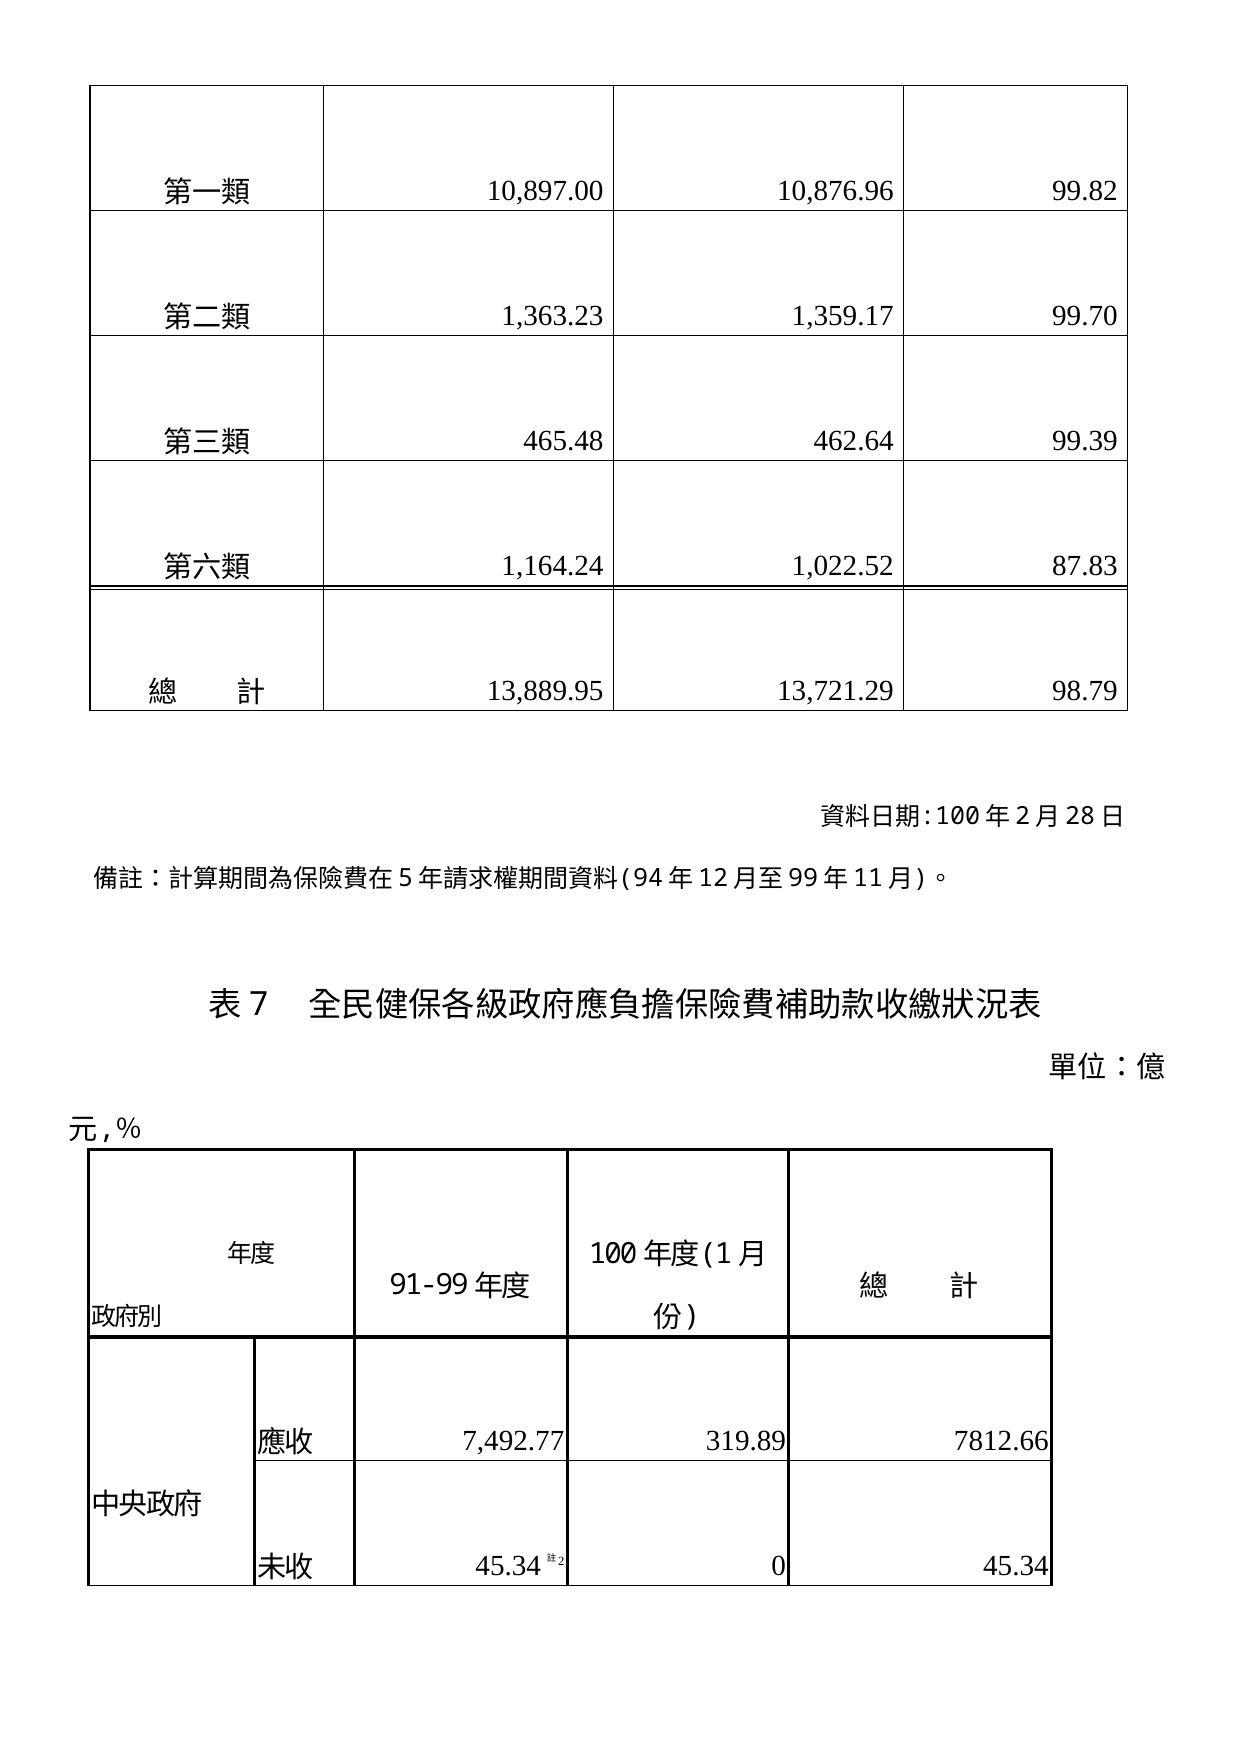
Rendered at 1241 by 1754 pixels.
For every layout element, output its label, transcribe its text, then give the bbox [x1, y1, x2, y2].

table_cell 0 [569, 1461, 787, 1585]
table_cell 1,164.24 [324, 461, 613, 585]
table_cell 10,897.00 [324, 86, 613, 210]
table_cell 10,876.96 [614, 86, 903, 210]
table_cell 第一類 [91, 86, 323, 210]
table_cell [90, 711, 323, 835]
table_cell 87.83 [904, 461, 1127, 585]
table_cell 第二類 [91, 211, 323, 335]
table_header 91-99年度 [356, 1151, 566, 1335]
text 表7 全民健保各級政府應負擔保險費補助款收繳狀況表 [68, 960, 1181, 1023]
table_cell 資料日期:100年2月28日 [614, 711, 1127, 835]
table_cell 未收 [256, 1461, 353, 1585]
table_cell 總 計 [91, 590, 323, 710]
text 單位：億元,％ [68, 1023, 1181, 1148]
table_cell 7812.66 [790, 1339, 1050, 1460]
table_cell 462.64 [614, 336, 903, 460]
table_cell 99.70 [904, 211, 1127, 335]
table_header 總 計 [790, 1151, 1050, 1335]
table_cell 第六類 [91, 461, 323, 585]
table_cell 13,721.29 [614, 590, 903, 710]
table_cell 7,492.77 [356, 1339, 566, 1460]
table_cell 13,889.95 [324, 590, 613, 710]
table_cell 應收 [256, 1339, 353, 1460]
table_cell 1,363.23 [324, 211, 613, 335]
table_cell 第三類 [91, 336, 323, 460]
table_cell 319.89 [569, 1339, 787, 1460]
table_cell 45.34 [790, 1461, 1050, 1585]
table_cell 99.82 [904, 86, 1127, 210]
table_cell 465.48 [324, 336, 613, 460]
table_cell 45.34註2 [356, 1461, 566, 1585]
table_cell 備註：計算期間為保險費在5年請求權期間資料(94年12月至99年11月)。 [90, 835, 1127, 898]
table_cell 1,359.17 [614, 211, 903, 335]
table_header 100年度(1月份) [569, 1151, 787, 1335]
table_cell 99.39 [904, 336, 1127, 460]
table_cell 98.79 [904, 590, 1127, 710]
table_cell 中央政府 [90, 1339, 253, 1585]
table_cell 1,022.52 [614, 461, 903, 585]
table_cell [323, 711, 613, 835]
table_header 年度 政府別 [90, 1151, 353, 1335]
